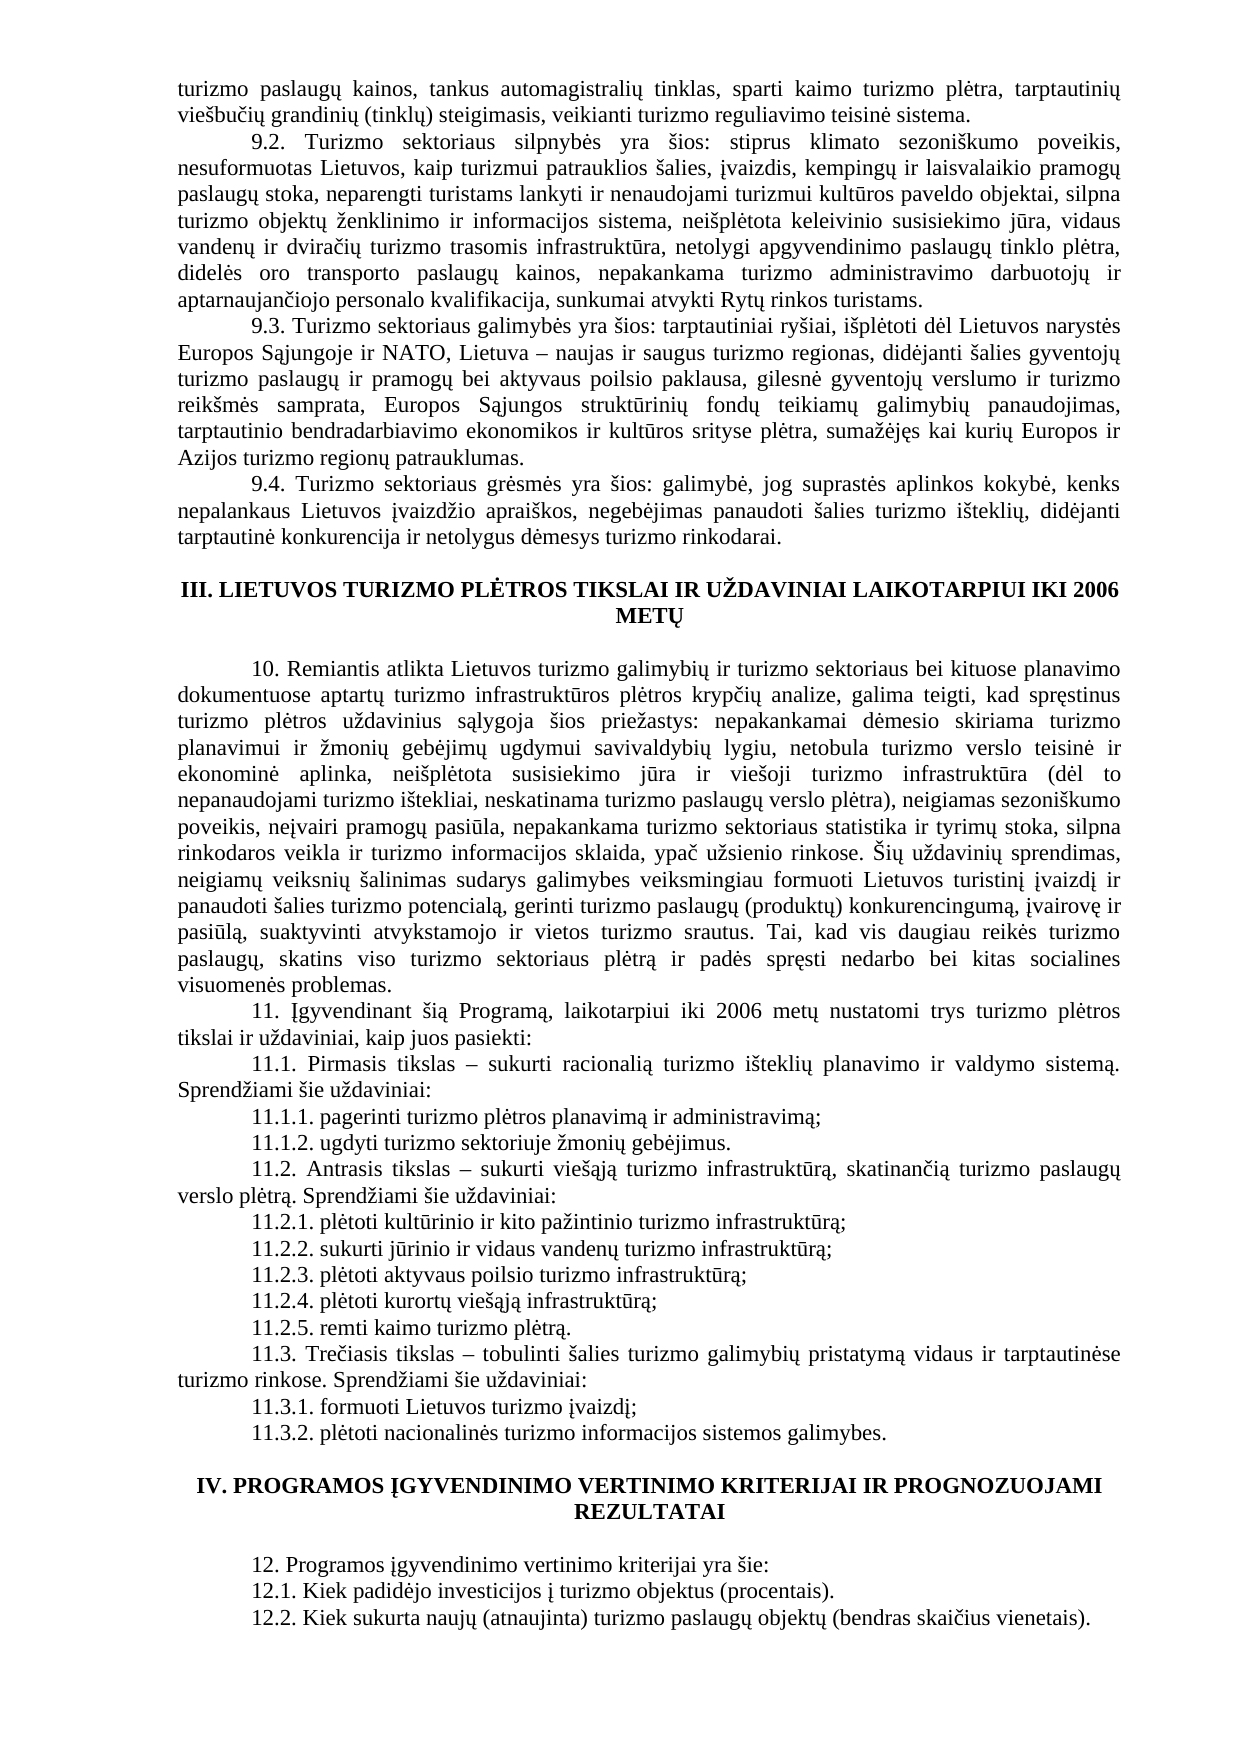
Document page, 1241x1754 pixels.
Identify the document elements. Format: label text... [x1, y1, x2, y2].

subtitle IV. PROGRAMOS ĮGYVENDINIMO VERTINIMO KRITERIJAI IR PROGNOZUOJAMI REZULTATAI [177, 1472, 1122, 1524]
text 12.1. Kiek padidėjo investicijos į turizmo objektus (procentais). [177, 1577, 1122, 1603]
text 12. Programos įgyvendinimo vertinimo kriterijai yra šie: [177, 1551, 1122, 1577]
text 9.2. Turizmo sektoriaus silpnybės yra šios: stiprus klimato sezoniškumo poveikis, nesuformuotas Lietuvos, kaip turizmui patrauklios šalies, įvaizdis, kempingų ir laisvalaikio pramogų paslaugų stoka, neparengti turistams lankyti ir nenaudojami turizmui kultūros paveldo objektai, silpna turizmo objektų ženklinimo ir informacijos sistema, neišplėtota keleivinio susisiekimo jūra, vidaus vandenų ir dviračių turizmo trasomis infrastruktūra, netolygi apgyvendinimo paslaugų tinklo plėtra, didelės oro transporto paslaugų kainos, nepakankama turizmo administravimo darbuotojų ir aptarnaujančiojo personalo kvalifikacija, sunkumai atvykti Rytų rinkos turistams. [177, 128, 1122, 312]
text 11. Įgyvendinant šią Programą, laikotarpiui iki 2006 metų nustatomi trys turizmo plėtros tikslai ir uždaviniai, kaip juos pasiekti: [177, 997, 1122, 1050]
text 11.3.1. formuoti Lietuvos turizmo įvaizdį; [177, 1393, 1122, 1419]
text 11.3.2. plėtoti nacionalinės turizmo informacijos sistemos galimybes. [177, 1419, 1122, 1445]
text 11.2. Antrasis tikslas – sukurti viešąją turizmo infrastruktūrą, skatinančią turizmo paslaugų verslo plėtrą. Sprendžiami šie uždaviniai: [177, 1156, 1122, 1208]
text 12.2. Kiek sukurta naujų (atnaujinta) turizmo paslaugų objektų (bendras skaičius vienetais). [177, 1603, 1122, 1630]
text 11.3. Trečiasis tikslas – tobulinti šalies turizmo galimybių pristatymą vidaus ir tarptautinėse turizmo rinkose. Sprendžiami šie uždaviniai: [177, 1340, 1122, 1393]
text 11.1.1. pagerinti turizmo plėtros planavimą ir administravimą; [177, 1103, 1122, 1129]
text 11.2.3. plėtoti aktyvaus poilsio turizmo infrastruktūrą; [177, 1261, 1122, 1287]
text turizmo paslaugų kainos, tankus automagistralių tinklas, sparti kaimo turizmo plėtra, tarptautinių viešbučių grandinių (tinklų) steigimasis, veikianti turizmo reguliavimo teisinė sistema. [177, 75, 1122, 128]
text 11.2.2. sukurti jūrinio ir vidaus vandenų turizmo infrastruktūrą; [177, 1234, 1122, 1261]
text 11.2.1. plėtoti kultūrinio ir kito pažintinio turizmo infrastruktūrą; [177, 1208, 1122, 1234]
text 10. Remiantis atlikta Lietuvos turizmo galimybių ir turizmo sektoriaus bei kituose planavimo dokumentuose aptartų turizmo infrastruktūros plėtros krypčių analize, galima teigti, kad spręstinus turizmo plėtros uždavinius sąlygoja šios priežastys: nepakankamai dėmesio skiriama turizmo planavimui ir žmonių gebėjimų ugdymui savivaldybių lygiu, netobula turizmo verslo teisinė ir ekonominė aplinka, neišplėtota susisiekimo jūra ir viešoji turizmo infrastruktūra (dėl to nepanaudojami turizmo ištekliai, neskatinama turizmo paslaugų verslo plėtra), neigiamas sezoniškumo poveikis, neįvairi pramogų pasiūla, nepakankama turizmo sektoriaus statistika ir tyrimų stoka, silpna rinkodaros veikla ir turizmo informacijos sklaida, ypač užsienio rinkose. Šių uždavinių sprendimas, neigiamų veiksnių šalinimas sudarys galimybes veiksmingiau formuoti Lietuvos turistinį įvaizdį ir panaudoti šalies turizmo potencialą, gerinti turizmo paslaugų (produktų) konkurencingumą, įvairovę ir pasiūlą, suaktyvinti atvykstamojo ir vietos turizmo srautus. Tai, kad vis daugiau reikės turizmo paslaugų, skatins viso turizmo sektoriaus plėtrą ir padės spręsti nedarbo bei kitas socialines visuomenės problemas. [177, 655, 1122, 997]
text 11.2.5. remti kaimo turizmo plėtrą. [177, 1314, 1122, 1340]
text 11.2.4. plėtoti kurortų viešąją infrastruktūrą; [177, 1287, 1122, 1314]
text 9.3. Turizmo sektoriaus galimybės yra šios: tarptautiniai ryšiai, išplėtoti dėl Lietuvos narystės Europos Sąjungoje ir NATO, Lietuva – naujas ir saugus turizmo regionas, didėjanti šalies gyventojų turizmo paslaugų ir pramogų bei aktyvaus poilsio paklausa, gilesnė gyventojų verslumo ir turizmo reikšmės samprata, Europos Sąjungos struktūrinių fondų teikiamų galimybių panaudojimas, tarptautinio bendradarbiavimo ekonomikos ir kultūros srityse plėtra, sumažėjęs kai kurių Europos ir Azijos turizmo regionų patrauklumas. [177, 312, 1122, 470]
text III. Lietuvos turizmo plėtros tikslai ir UŽdaviniai LAIKOTARPIUI IKI 2006 METŲ [177, 576, 1122, 628]
text 11.1.2. ugdyti turizmo sektoriuje žmonių gebėjimus. [177, 1129, 1122, 1156]
text 11.1. Pirmasis tikslas – sukurti racionalią turizmo išteklių planavimo ir valdymo sistemą. Sprendžiami šie uždaviniai: [177, 1050, 1122, 1103]
text 9.4. Turizmo sektoriaus grėsmės yra šios: galimybė, jog suprastės aplinkos kokybė, kenks nepalankaus Lietuvos įvaizdžio apraiškos, negebėjimas panaudoti šalies turizmo išteklių, didėjanti tarptautinė konkurencija ir netolygus dėmesys turizmo rinkodarai. [177, 470, 1122, 549]
